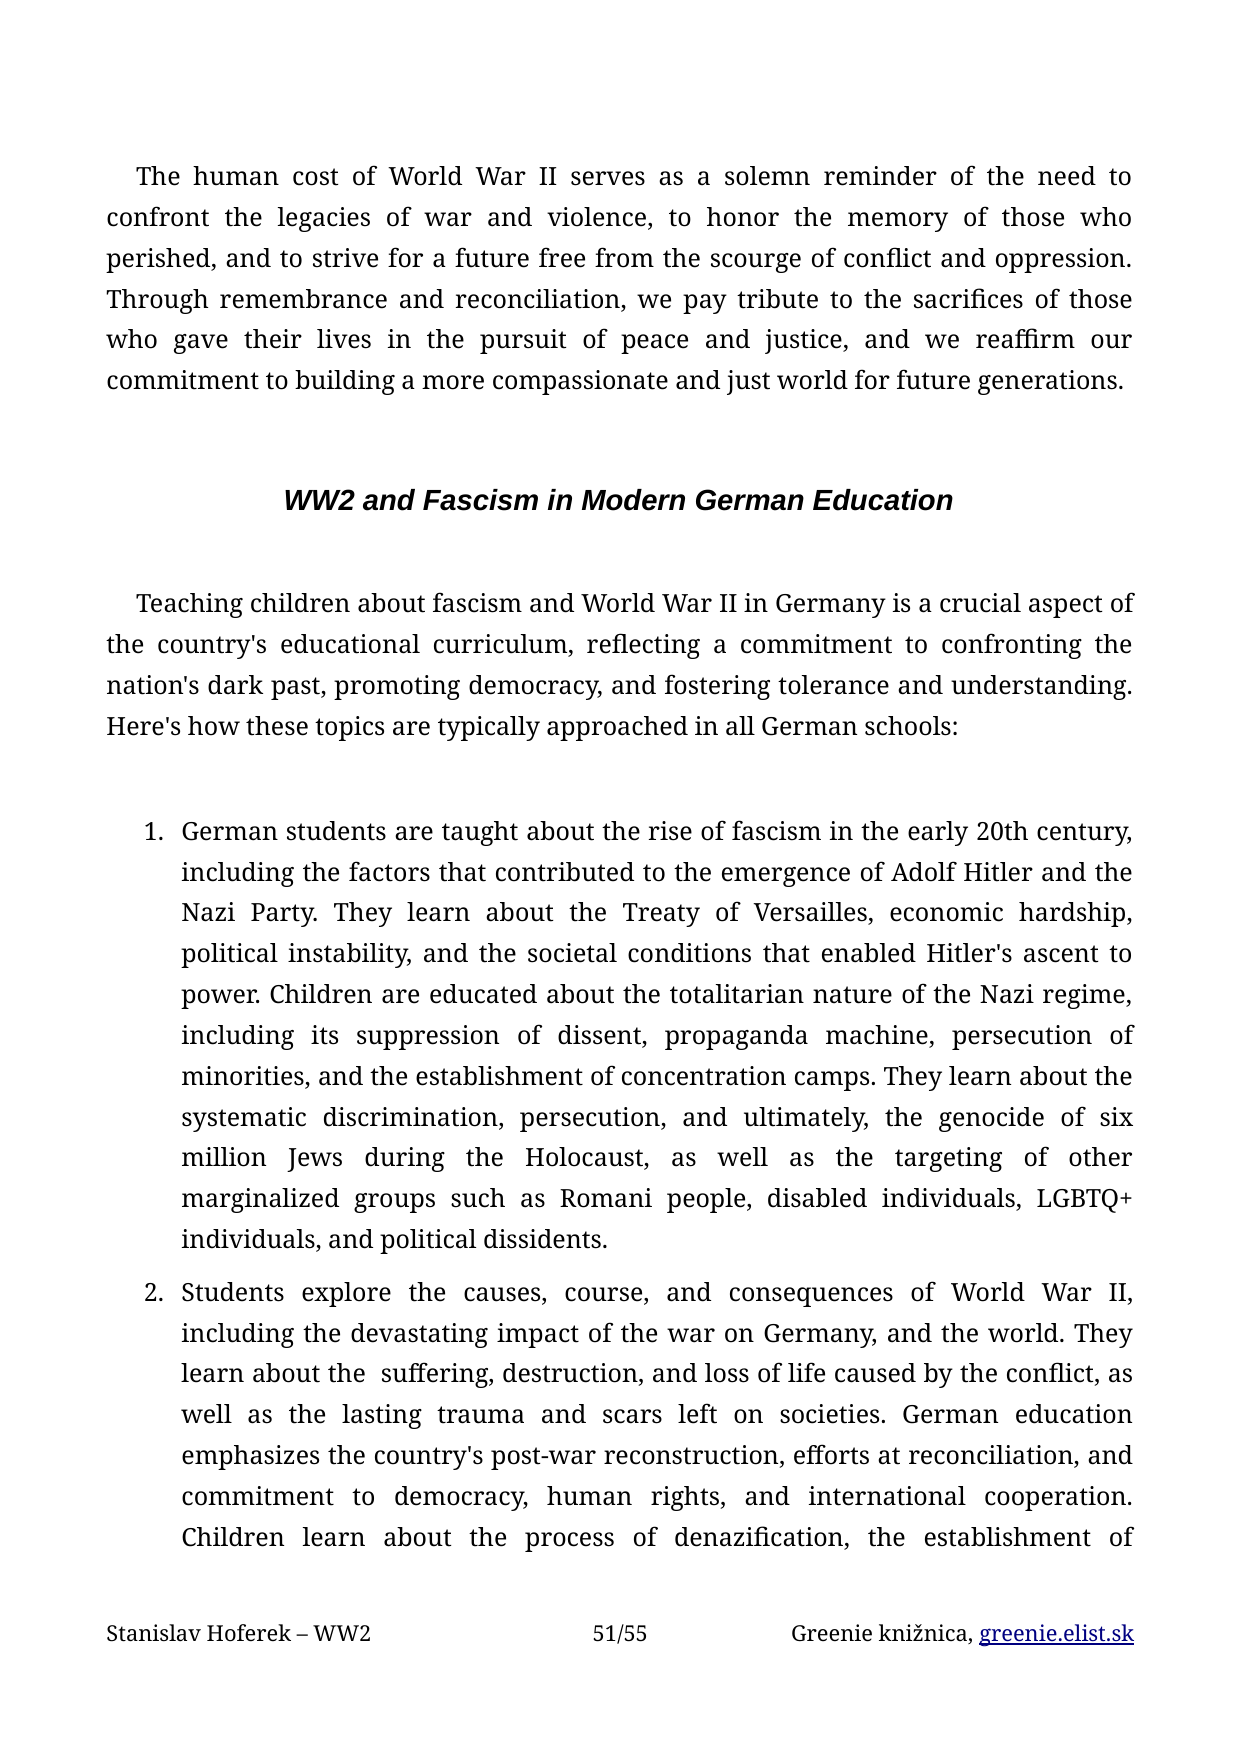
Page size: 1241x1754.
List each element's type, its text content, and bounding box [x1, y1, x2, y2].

text The human cost of World War II serves as a solemn reminder of the need to confront the legacies of war and violence, to honor the memory of those who perished, and to strive for a future free from the scourge of conflict and oppression. Through remembrance and reconciliation, we pay tribute to the sacrifices of those who gave their lives in the pursuit of peace and justice, and we reaffirm our commitment to building a more compassionate and just world for future generations. [106, 159, 1134, 397]
text Teaching children about fascism and World War II in Germany is a crucial aspect of the country's educational curriculum, reflecting a commitment to confronting the nation's dark past, promoting democracy, and fostering tolerance and understanding. Here's how these topics are typically approached in all German schools: [106, 586, 1134, 742]
list Students explore the causes, course, and consequences of World War II, including the devastating impact of the war on Germany, and the world. They learn about the suffering, destruction, and loss of life caused by the conflict, as well as the lasting trauma and scars left on societies. German education emphasizes the country's post-war reconstruction, efforts at reconciliation, and commitment to democracy, human rights, and international cooperation. Children learn about the process of denazification, the establishment of [144, 1274, 1134, 1553]
list German students are taught about the rise of fascism in the early 20th century, including the factors that contributed to the emergence of Adolf Hitler and the Nazi Party. They learn about the Treaty of Versailles, economic hardship, political instability, and the societal conditions that enabled Hitler's ascent to power. Children are educated about the totalitarian nature of the Nazi regime, including its suppression of dissent, propaganda machine, persecution of minorities, and the establishment of concentration camps. They learn about the systematic discrimination, persecution, and ultimately, the genocide of six million Jews during the Holocaust, as well as the targeting of other marginalized groups such as Romani people, disabled individuals, LGBTQ+ individuals, and political dissidents. [144, 813, 1134, 1256]
subtitle WW2 and Fascism in Modern German Education [106, 483, 1134, 516]
